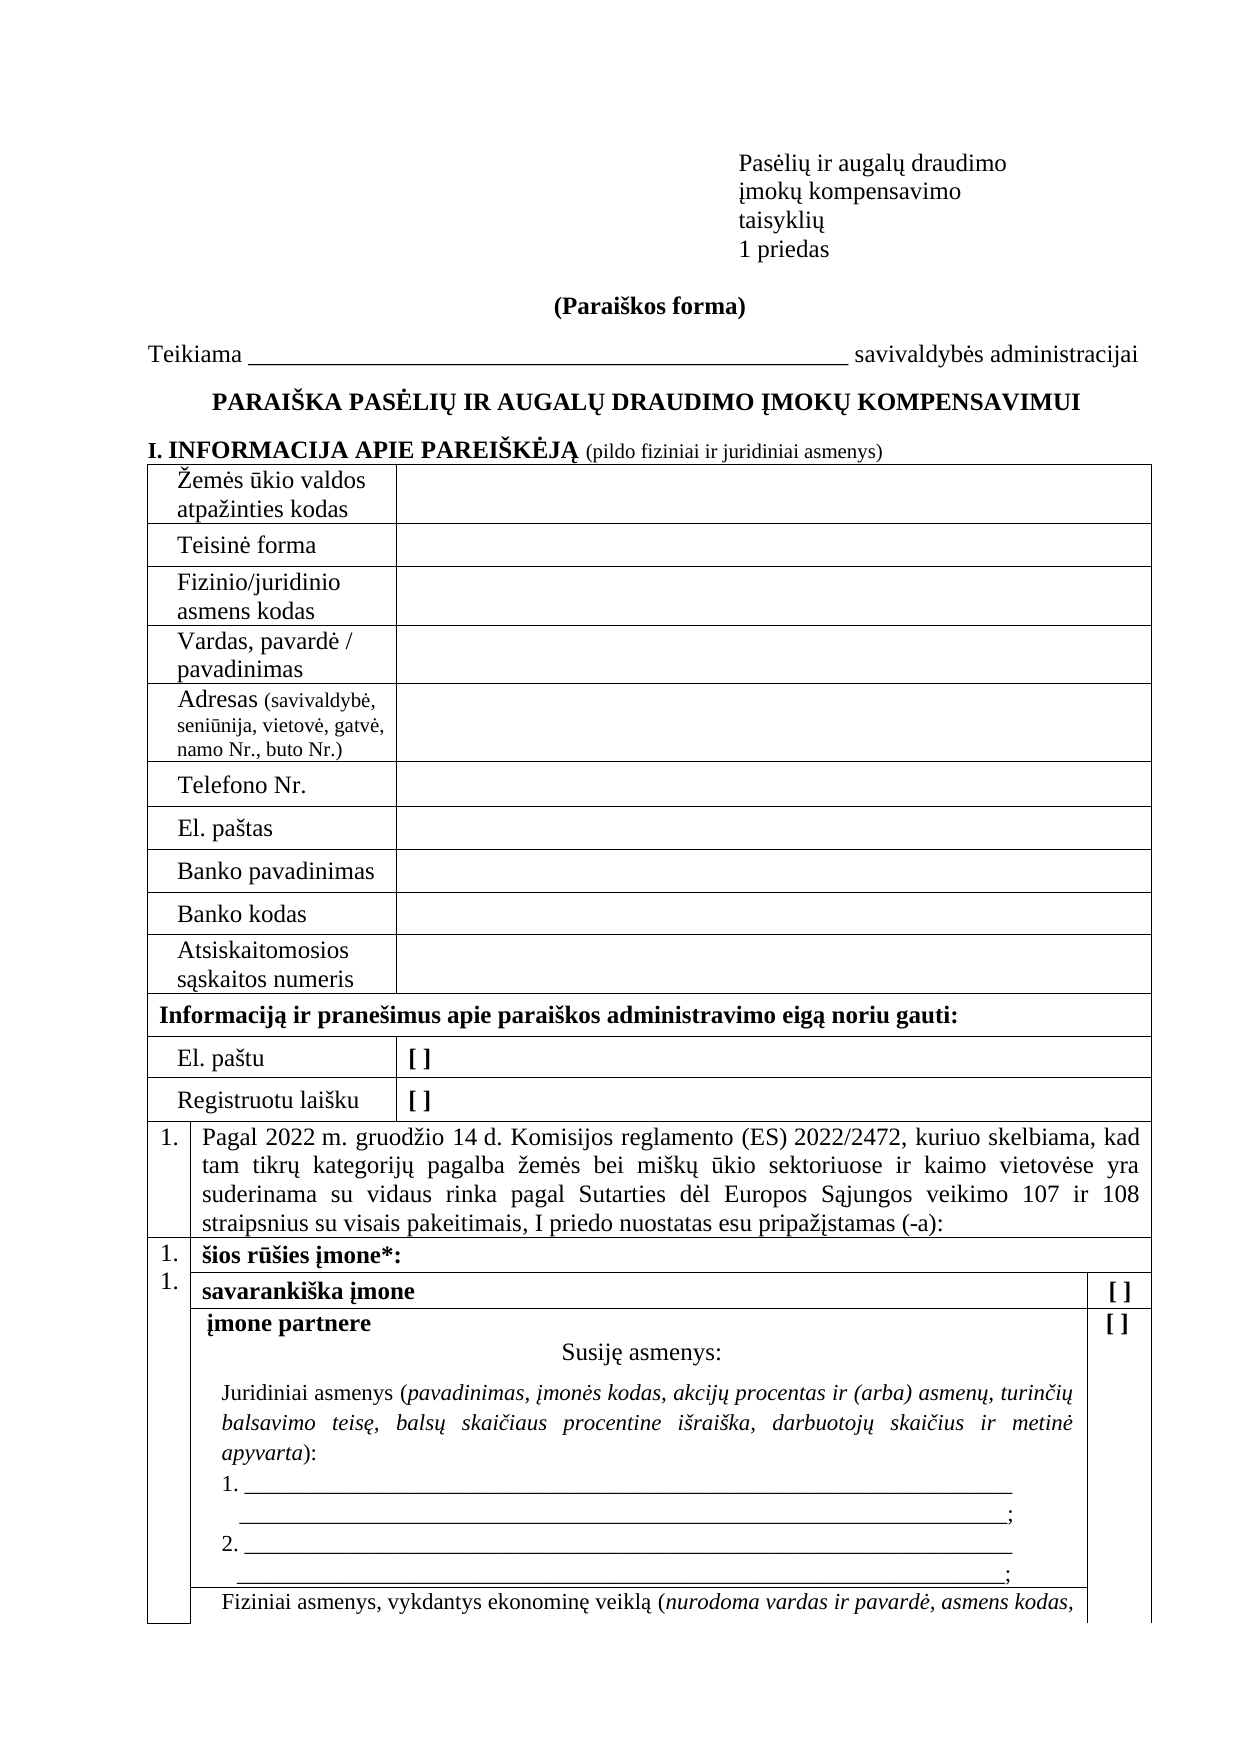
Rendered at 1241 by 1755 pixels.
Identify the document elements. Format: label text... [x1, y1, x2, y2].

table_cell [397, 850, 1151, 892]
text (Paraiškos forma) [148, 291, 1152, 320]
table_cell Banko pavadinimas [148, 850, 396, 892]
table_cell savarankiška įmone [191, 1273, 1087, 1307]
table_cell El. paštas [148, 807, 396, 848]
text įmokų kompensavimo [148, 176, 1152, 205]
text PARAIŠKA PASĖLIŲ IR AUGALŲ DRAUDIMO ĮMOKŲ KOMPENSAVIMUI [148, 387, 1152, 416]
table_cell [397, 762, 1151, 806]
table_cell [ ] [397, 1037, 1151, 1077]
table_cell šios rūšies įmone*: [191, 1238, 1151, 1272]
table_cell Registruotu laišku [148, 1078, 396, 1121]
table_cell El. paštu [148, 1037, 396, 1077]
table_header [397, 465, 1151, 522]
text taisyklių [148, 205, 1152, 234]
text Teikiama ________________________________________________ savivaldybės administracijai [148, 339, 1152, 368]
table_cell [ ] [1088, 1309, 1151, 1623]
table_cell įmone partnere Susiję asmenys: [191, 1309, 1087, 1366]
table_cell Telefono Nr. [148, 762, 396, 806]
table_cell Pagal 2022 m. gruodžio 14 d. Komisijos reglamento (ES) 2022/2472, kuriuo skelbiama, kad tam tikrų kategorijų pagalba žemės bei miškų ūkio sektoriuose ir kaimo vietovėse yra suderinama su vidaus rinka pagal Sutarties dėl Europos Sąjungos veikimo 107 ir 108 straipsnius su visais pakeitimais, I priedo nuostatas esu pripažįstamas (-a): [191, 1122, 1151, 1237]
table_cell Informaciją ir pranešimus apie paraiškos administravimo eigą noriu gauti: [148, 994, 1151, 1036]
table_cell [ ] [397, 1078, 1151, 1121]
table_cell Banko kodas [148, 893, 396, 934]
table_cell Juridiniai asmenys (pavadinimas, įmonės kodas, akcijų procentas ir (arba) asmenų, turinčių balsavimo teisę, balsų skaičiaus procentine išraiška, darbuotojų skaičius ir metinė apyvarta): 1. ___________________________________________________________________ ___________________________________________________________________; 2. ___________________________________________________________________ ___________________________________________________________________; [191, 1366, 1087, 1587]
table_cell Atsiskaitomosios sąskaitos numeris [148, 935, 396, 992]
table_cell [397, 893, 1151, 934]
table_cell [397, 684, 1151, 761]
text 1 priedas [148, 234, 1152, 263]
table_cell Vardas, pavardė / pavadinimas [148, 626, 396, 683]
table_cell Teisinė forma [148, 524, 396, 566]
table_cell [397, 626, 1151, 683]
table_cell [397, 935, 1151, 992]
table_cell Fizinio/juridinio asmens kodas [148, 567, 396, 625]
table_cell [ ] [1088, 1273, 1151, 1307]
table_cell [397, 807, 1151, 848]
table_header Žemės ūkio valdos atpažinties kodas [148, 465, 396, 522]
text Pasėlių ir augalų draudimo [148, 148, 1152, 176]
table_cell Fiziniai asmenys, vykdantys ekonominę veiklą (nurodoma vardas ir pavardė, asmens kodas, [191, 1588, 1087, 1623]
table_cell 1. [148, 1122, 190, 1237]
table_cell [397, 567, 1151, 625]
table_cell Adresas (savivaldybė, seniūnija, vietovė, gatvė, namo Nr., buto Nr.) [148, 684, 396, 761]
table_cell 1.1. [148, 1238, 190, 1623]
table_cell [397, 524, 1151, 566]
text I. INFORMACIJA APIE PAREIŠKĖJĄ (pildo fiziniai ir juridiniai asmenys) [91, 435, 1152, 464]
